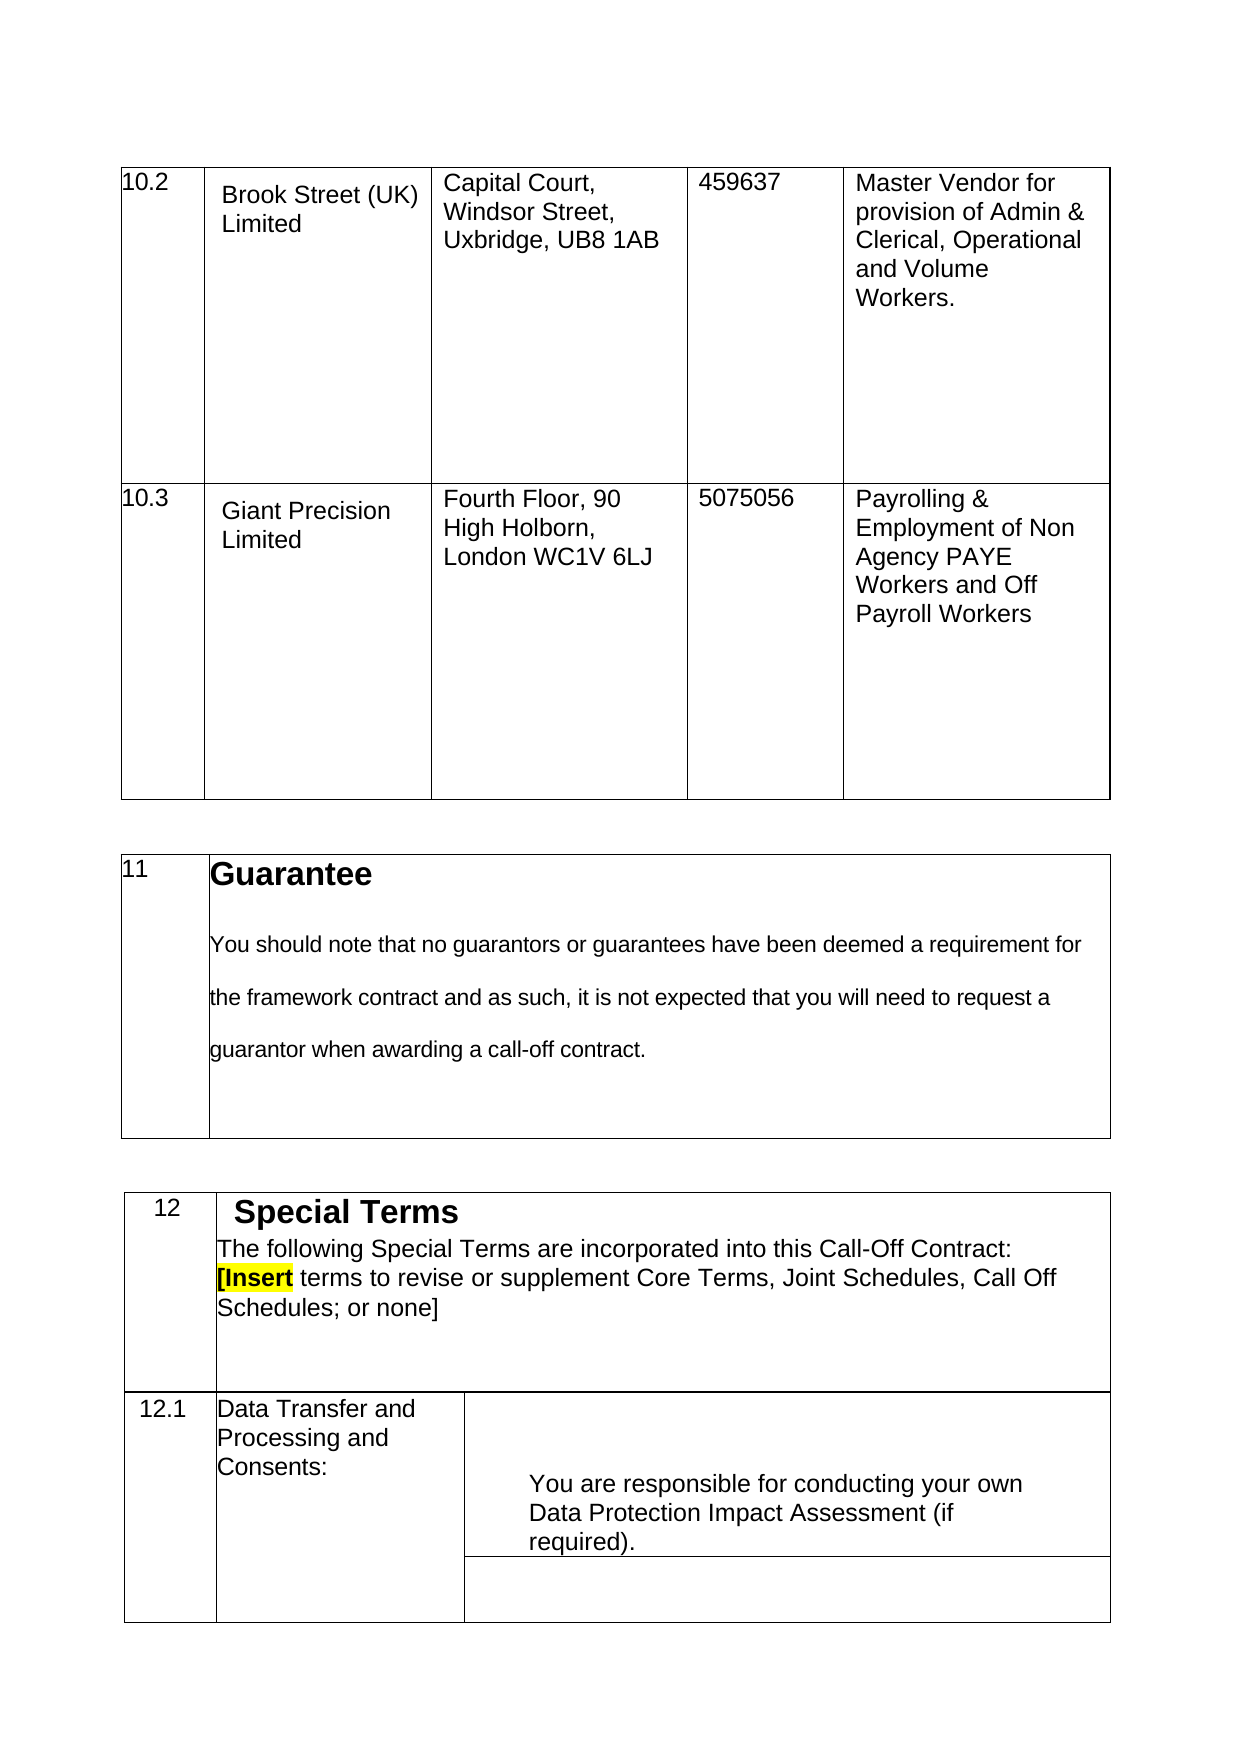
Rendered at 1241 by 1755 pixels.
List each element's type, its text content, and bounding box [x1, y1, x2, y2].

table_cell 10.3 [122, 484, 204, 799]
table_cell Fourth Floor, 90 High Holborn, London WC1V 6LJ [432, 484, 687, 799]
table_cell Giant Precision Limited [205, 484, 431, 799]
table_cell Capital Court, Windsor Street, Uxbridge, UB8 1AB [432, 168, 687, 483]
table_header [120, 1192, 124, 1391]
table_cell 459637 [688, 168, 843, 483]
table_cell You are responsible for conducting your own Data Protection Impact Assessment (if required). [465, 1393, 1110, 1556]
table_cell Data Transfer and Processing and Consents: [217, 1393, 464, 1622]
table_header 12 [125, 1193, 216, 1391]
table_header Special Terms The following Special Terms are incorporated into this Call-Off Contract: [Insert terms to revise or supplement Core Terms, Joint Schedules, Call Off Schedules; or none] [217, 1193, 1110, 1391]
table_cell [120, 1391, 124, 1622]
table_header 11 [122, 855, 209, 1137]
table_cell 5075056 [688, 484, 843, 799]
table_cell [465, 1557, 1110, 1622]
table_cell 10.2 [122, 168, 204, 483]
table_cell Payrolling & Employment of Non Agency PAYE Workers and Off Payroll Workers [844, 484, 1109, 799]
table_cell Master Vendor for provision of Admin & Clerical, Operational and Volume Workers. [844, 168, 1109, 483]
table_header Guarantee You should note that no guarantors or guarantees have been deemed a requirement for the framework contract and as such, it is not expected that you will need to request a guarantor when awarding a call-off contract. [210, 855, 1110, 1137]
table_cell Brook Street (UK) Limited [205, 168, 431, 483]
table_cell 12.1 [125, 1393, 216, 1622]
